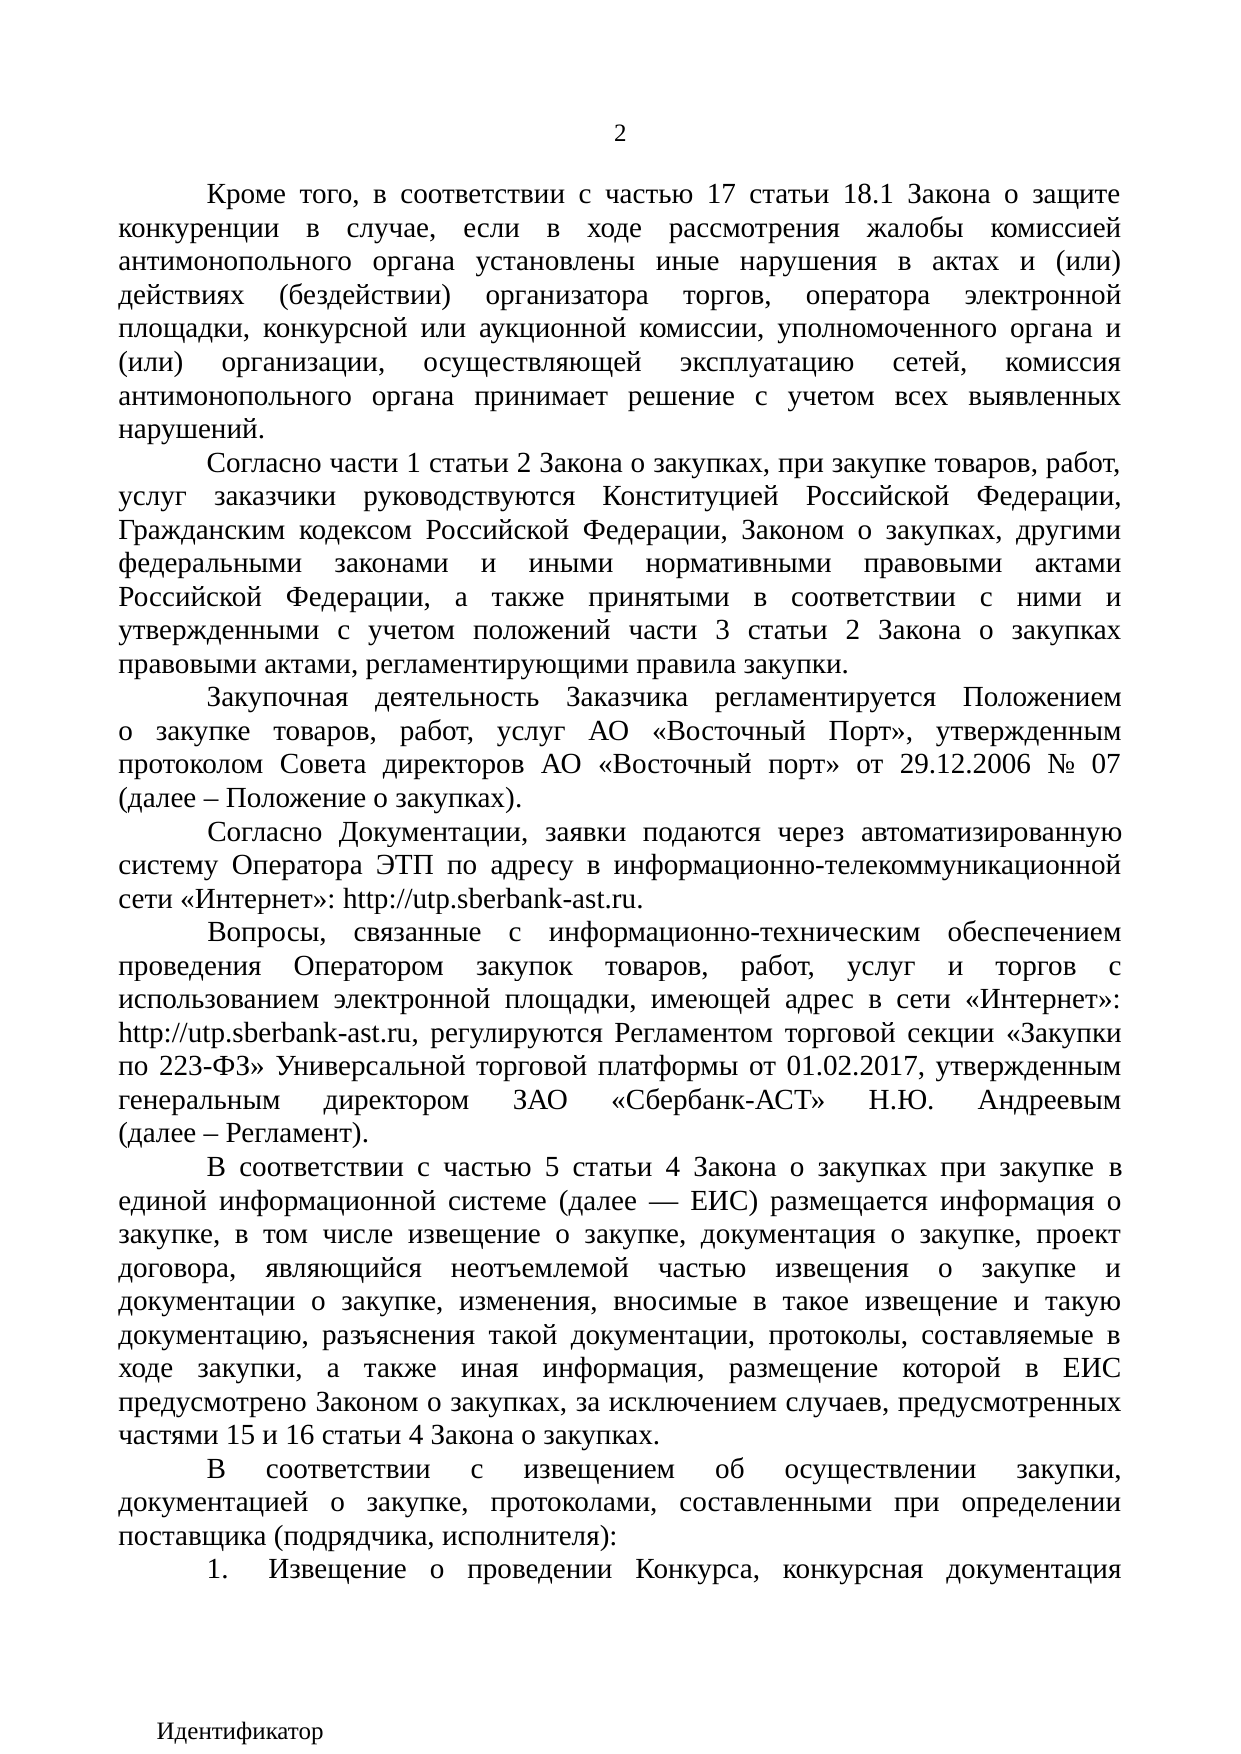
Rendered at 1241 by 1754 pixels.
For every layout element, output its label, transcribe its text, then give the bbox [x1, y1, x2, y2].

text В соответствии с извещением об осуществлении закупки, документацией о закупке, протоколами, составленными при определении поставщика (подрядчика, исполнителя): [118, 1451, 1122, 1552]
text В соответствии с частью 5 статьи 4 Закона о закупках при закупке в единой информационной системе (далее — ЕИС) размещается информация о закупке, в том числе извещение о закупке, документация о закупке, проект договора, являющийся неотъемлемой частью извещения о закупке и документации о закупке, изменения, вносимые в такое извещение и такую документацию, разъяснения такой документации, протоколы, составляемые в ходе закупки, а также иная информация, размещение которой в ЕИС предусмотрено Законом о закупках, за исключением случаев, предусмотренных частями 15 и 16 статьи 4 Закона о закупках. [118, 1149, 1122, 1451]
text Закупочная деятельность Заказчика регламентируется Положением о закупке товаров, работ, услуг АО «Восточный Порт», утвержденным протоколом Совета директоров АО «Восточный порт» от 29.12.2006 № 07 (далее – Положение о закупках). [118, 679, 1122, 814]
text Кроме того, в соответствии с частью 17 статьи 18.1 Закона о защите конкуренции в случае, если в ходе рассмотрения жалобы комиссией антимонопольного органа установлены иные нарушения в актах и (или) действиях (бездействии) организатора торгов, оператора электронной площадки, конкурсной или аукционной комиссии, уполномоченного органа и (или) организации, осуществляющей эксплуатацию сетей, комиссия антимонопольного органа принимает решение с учетом всех выявленных нарушений. [118, 176, 1122, 445]
list Извещение о проведении Конкурса, конкурсная документация [118, 1552, 1122, 1585]
text Вопросы, связанные с информационно-техническим обеспечением проведения Оператором закупок товаров, работ, услуг и торгов с использованием электронной площадки, имеющей адрес в сети «Интернет»: http://utp.sberbank-ast.ru, регулируются Регламентом торговой секции «Закупки по 223-ФЗ» Универсальной торговой платформы от 01.02.2017, утвержденным генеральным директором ЗАО «Сбербанк-АСТ» Н.Ю. Андреевым (далее – Регламент). [118, 914, 1122, 1149]
text Согласно Документации, заявки подаются через автоматизированную систему Оператора ЭТП по адресу в информационно-телекоммуникационной сети «Интернет»: http://utp.sberbank-ast.ru. [118, 814, 1122, 914]
text Согласно части 1 статьи 2 Закона о закупках, при закупке товаров, работ, услуг заказчики руководствуются Конституцией Российской Федерации, Гражданским кодексом Российской Федерации, Законом о закупках, другими федеральными законами и иными нормативными правовыми актами Российской Федерации, а также принятыми в соответствии с ними и утвержденными с учетом положений части 3 статьи 2 Закона о закупках правовыми актами, регламентирующими правила закупки. [118, 445, 1122, 679]
